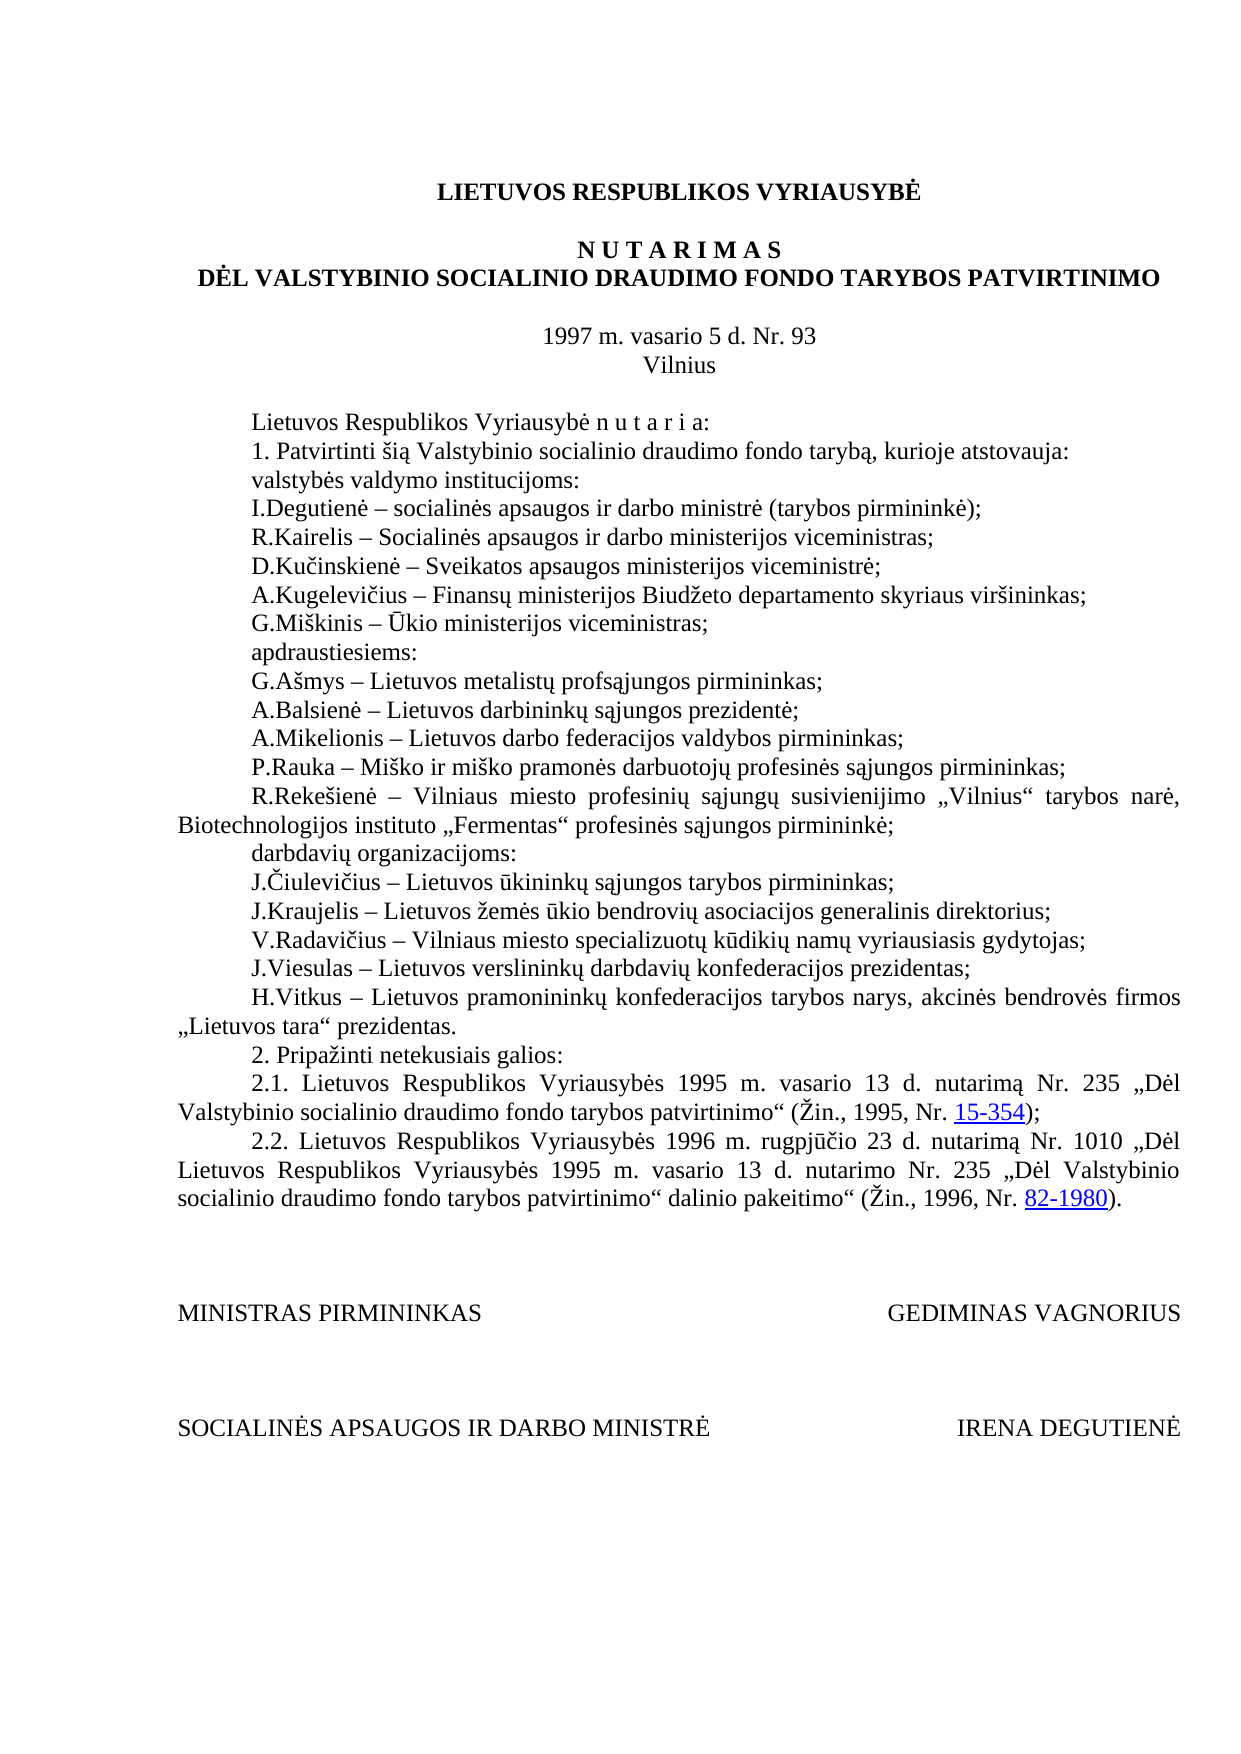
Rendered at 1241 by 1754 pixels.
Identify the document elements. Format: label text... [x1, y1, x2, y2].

text LIETUVOS RESPUBLIKOS VYRIAUSYBĖ [177, 177, 1181, 206]
text darbdavių organizacijoms: [177, 838, 1181, 867]
text 1. Patvirtinti šią Valstybinio socialinio draudimo fondo tarybą, kurioje atstovauja: [177, 436, 1181, 465]
text R.Rekešienė – Vilniaus miesto profesinių sąjungų susivienijimo „Vilnius“ tarybos narė, Biotechnologijos instituto „Fermentas“ profesinės sąjungos pirmininkė; [177, 781, 1181, 838]
text A.Mikelionis – Lietuvos darbo federacijos valdybos pirmininkas; [177, 723, 1181, 752]
text R.Kairelis – Socialinės apsaugos ir darbo ministerijos viceministras; [177, 522, 1181, 551]
text J.Čiulevičius – Lietuvos ūkininkų sąjungos tarybos pirmininkas; [177, 867, 1181, 896]
text 2.2. Lietuvos Respublikos Vyriausybės 1996 m. rugpjūčio 23 d. nutarimą Nr. 1010 „Dėl Lietuvos Respublikos Vyriausybės 1995 m. vasario 13 d. nutarimo Nr. 235 „Dėl Valstybinio socialinio draudimo fondo tarybos patvirtinimo“ dalinio pakeitimo“ (Žin., 1996, Nr. 82-1980). [177, 1126, 1181, 1212]
text J.Kraujelis – Lietuvos žemės ūkio bendrovių asociacijos generalinis direktorius; [177, 896, 1181, 925]
text 2. Pripažinti netekusiais galios: [177, 1040, 1181, 1068]
text G.Miškinis – Ūkio ministerijos viceministras; [177, 608, 1181, 637]
text A.Kugelevičius – Finansų ministerijos Biudžeto departamento skyriaus viršininkas; [177, 580, 1181, 608]
text G.Ašmys – Lietuvos metalistų profsąjungos pirmininkas; [177, 666, 1181, 695]
text A.Balsienė – Lietuvos darbininkų sąjungos prezidentė; [177, 695, 1181, 723]
text Lietuvos Respublikos Vyriausybė nutaria: [177, 407, 1181, 436]
text J.Viesulas – Lietuvos verslininkų darbdavių konfederacijos prezidentas; [177, 953, 1181, 982]
text valstybės valdymo institucijoms: [177, 465, 1181, 493]
text N U T A R I M A S [177, 235, 1181, 263]
text D.Kučinskienė – Sveikatos apsaugos ministerijos viceministrė; [177, 551, 1181, 580]
text V.Radavičius – Vilniaus miesto specializuotų kūdikių namų vyriausiasis gydytojas; [177, 925, 1181, 953]
text MINISTRAS PIRMININKAS GEDIMINAS VAGNORIUS [177, 1298, 1181, 1327]
text 1997 m. vasario 5 d. Nr. 93 [177, 321, 1181, 350]
text apdraustiesiems: [177, 637, 1181, 666]
text I.Degutienė – socialinės apsaugos ir darbo ministrė (tarybos pirmininkė); [177, 493, 1181, 522]
text H.Vitkus – Lietuvos pramonininkų konfederacijos tarybos narys, akcinės bendrovės firmos „Lietuvos tara“ prezidentas. [177, 982, 1181, 1040]
text DĖL VALSTYBINIO SOCIALINIO DRAUDIMO FONDO TARYBOS PATVIRTINIMO [177, 263, 1181, 292]
text P.Rauka – Miško ir miško pramonės darbuotojų profesinės sąjungos pirmininkas; [177, 752, 1181, 781]
text SOCIALINĖS APSAUGOS IR DARBO MINISTRĖ IRENA DEGUTIENĖ [177, 1413, 1181, 1442]
text Vilnius [177, 350, 1181, 378]
text 2.1. Lietuvos Respublikos Vyriausybės 1995 m. vasario 13 d. nutarimą Nr. 235 „Dėl Valstybinio socialinio draudimo fondo tarybos patvirtinimo“ (Žin., 1995, Nr. 15-354); [177, 1068, 1181, 1126]
